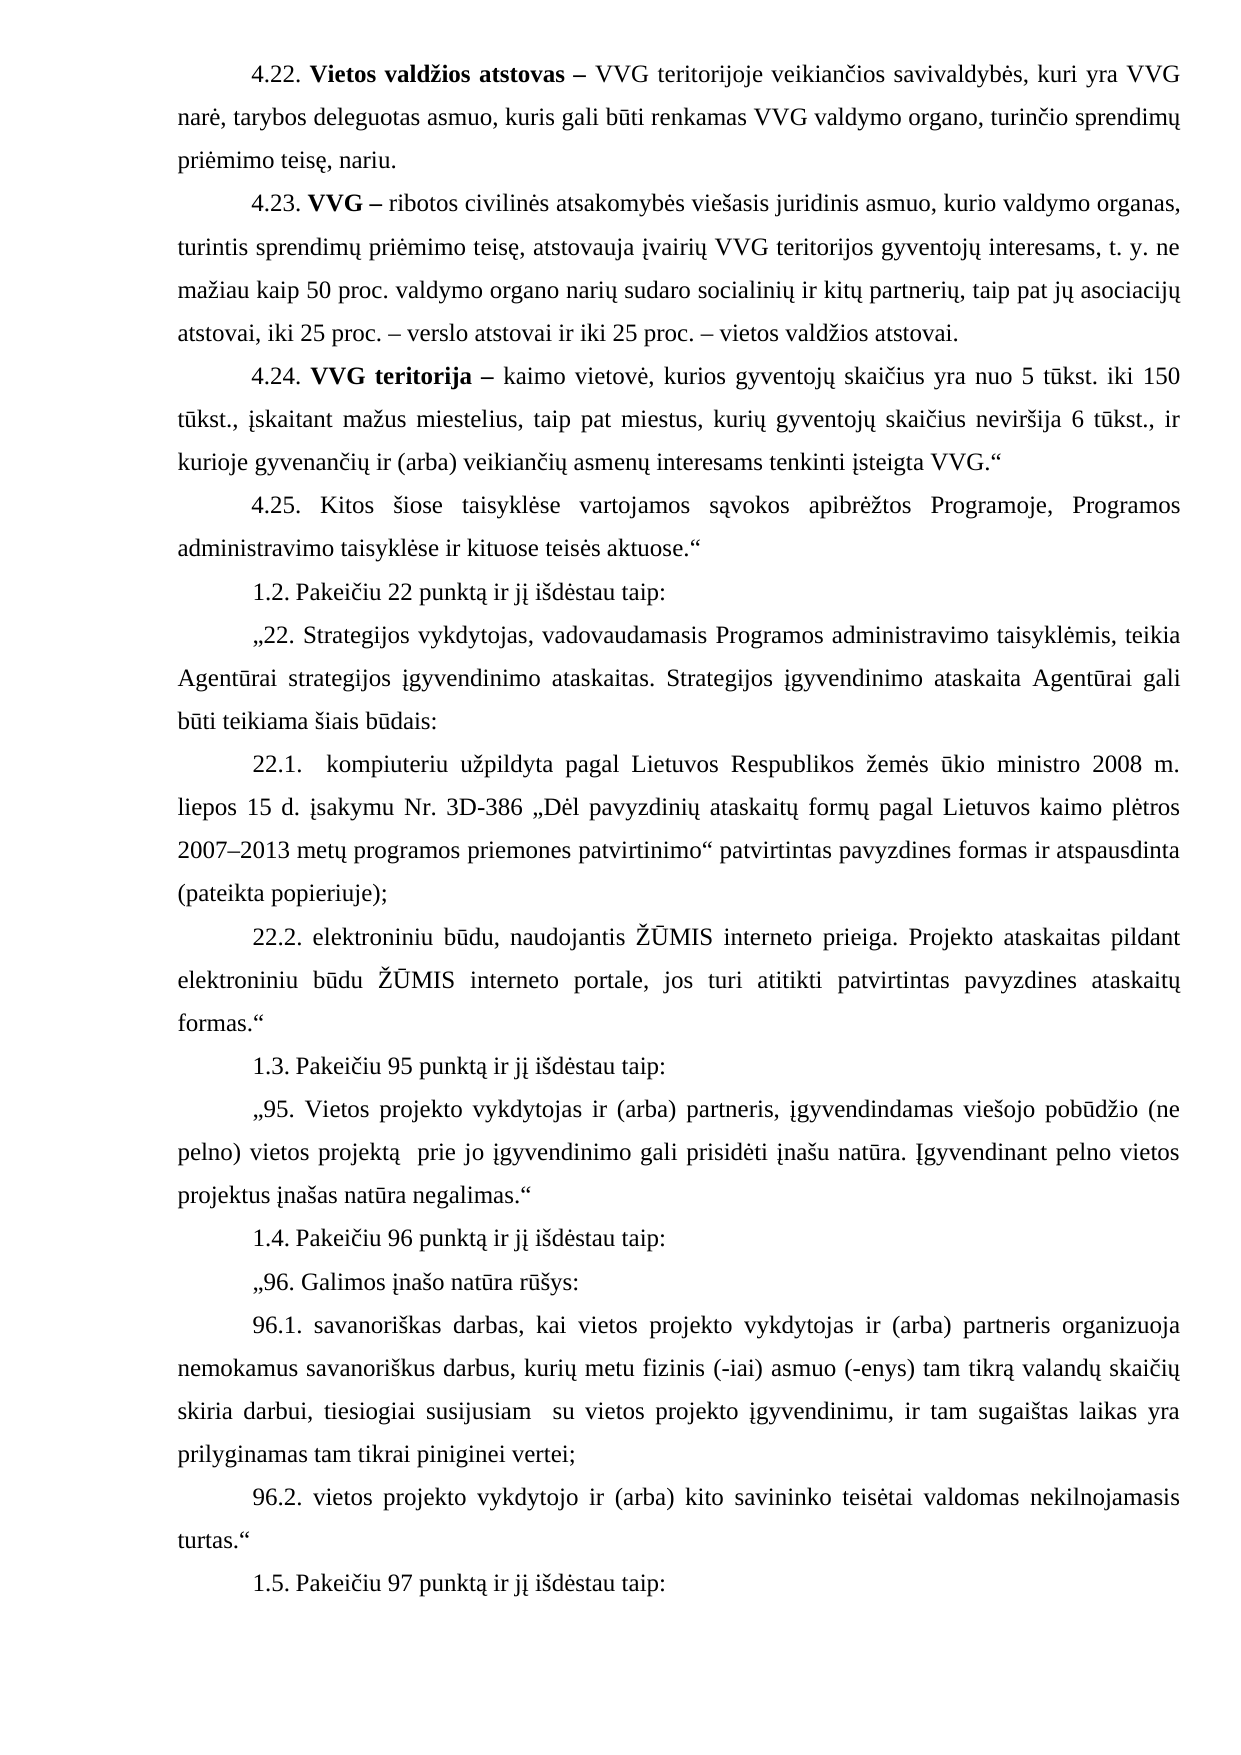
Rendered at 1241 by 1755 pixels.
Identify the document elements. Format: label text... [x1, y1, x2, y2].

text 22.2. elektroniniu būdu, naudojantis ŽŪMIS interneto prieiga. Projekto ataskaitas pildant elektroniniu būdu ŽŪMIS interneto portale, jos turi atitikti patvirtintas pavyzdines ataskaitų formas.“ [177, 922, 1181, 1037]
text 4.25. Kitos šiose taisyklėse vartojamos sąvokos apibrėžtos Programoje, Programos administravimo taisyklėse ir kituose teisės aktuose.“ [177, 490, 1181, 562]
text 96.1. savanoriškas darbas, kai vietos projekto vykdytojas ir (arba) partneris organizuoja nemokamus savanoriškus darbus, kurių metu fizinis (-iai) asmuo (-enys) tam tikrą valandų skaičių skiria darbui, tiesiogiai susijusiam su vietos projekto įgyvendinimu, ir tam sugaištas laikas yra prilyginamas tam tikrai piniginei vertei; [177, 1310, 1181, 1468]
text 22.1. kompiuteriu užpildyta pagal Lietuvos Respublikos žemės ūkio ministro 2008 m. liepos 15 d. įsakymu Nr. 3D-386 „Dėl pavyzdinių ataskaitų formų pagal Lietuvos kaimo plėtros 2007–2013 metų programos priemones patvirtinimo“ patvirtintas pavyzdines formas ir atspausdinta (pateikta popieriuje); [177, 749, 1181, 907]
text 4.24. VVG teritorija – kaimo vietovė, kurios gyventojų skaičius yra nuo 5 tūkst. iki 150 tūkst., įskaitant mažus miestelius, taip pat miestus, kurių gyventojų skaičius neviršija 6 tūkst., ir kurioje gyvenančių ir (arba) veikiančių asmenų interesams tenkinti įsteigta VVG.“ [177, 361, 1181, 476]
text 4.23. VVG – ribotos civilinės atsakomybės viešasis juridinis asmuo, kurio valdymo organas, turintis sprendimų priėmimo teisę, atstovauja įvairių VVG teritorijos gyventojų interesams, t. y. ne mažiau kaip 50 proc. valdymo organo narių sudaro socialinių ir kitų partnerių, taip pat jų asociacijų atstovai, iki 25 proc. – verslo atstovai ir iki 25 proc. – vietos valdžios atstovai. [177, 188, 1181, 347]
text „22. Strategijos vykdytojas, vadovaudamasis Programos administravimo taisyklėmis, teikia Agentūrai strategijos įgyvendinimo ataskaitas. Strategijos įgyvendinimo ataskaita Agentūrai gali būti teikiama šiais būdais: [177, 620, 1181, 735]
text 96.2. vietos projekto vykdytojo ir (arba) kito savininko teisėtai valdomas nekilnojamasis turtas.“ [177, 1482, 1181, 1554]
text 1.4. Pakeičiu 96 punktą ir jį išdėstau taip: [252, 1223, 1181, 1252]
text 1.3. Pakeičiu 95 punktą ir jį išdėstau taip: [252, 1051, 1181, 1080]
text 1.5. Pakeičiu 97 punktą ir jį išdėstau taip: [252, 1568, 1181, 1597]
text 4.22. Vietos valdžios atstovas – VVG teritorijoje veikiančios savivaldybės, kuri yra VVG narė, tarybos deleguotas asmuo, kuris gali būti renkamas VVG valdymo organo, turinčio sprendimų priėmimo teisę, nariu. [177, 59, 1181, 174]
text 1.2. Pakeičiu 22 punktą ir jį išdėstau taip: [252, 577, 1181, 605]
text „96. Galimos įnašo natūra rūšys: [177, 1267, 1181, 1295]
text „95. Vietos projekto vykdytojas ir (arba) partneris, įgyvendindamas viešojo pobūdžio (ne pelno) vietos projektą prie jo įgyvendinimo gali prisidėti įnašu natūra. Įgyvendinant pelno vietos projektus įnašas natūra negalimas.“ [177, 1094, 1181, 1209]
